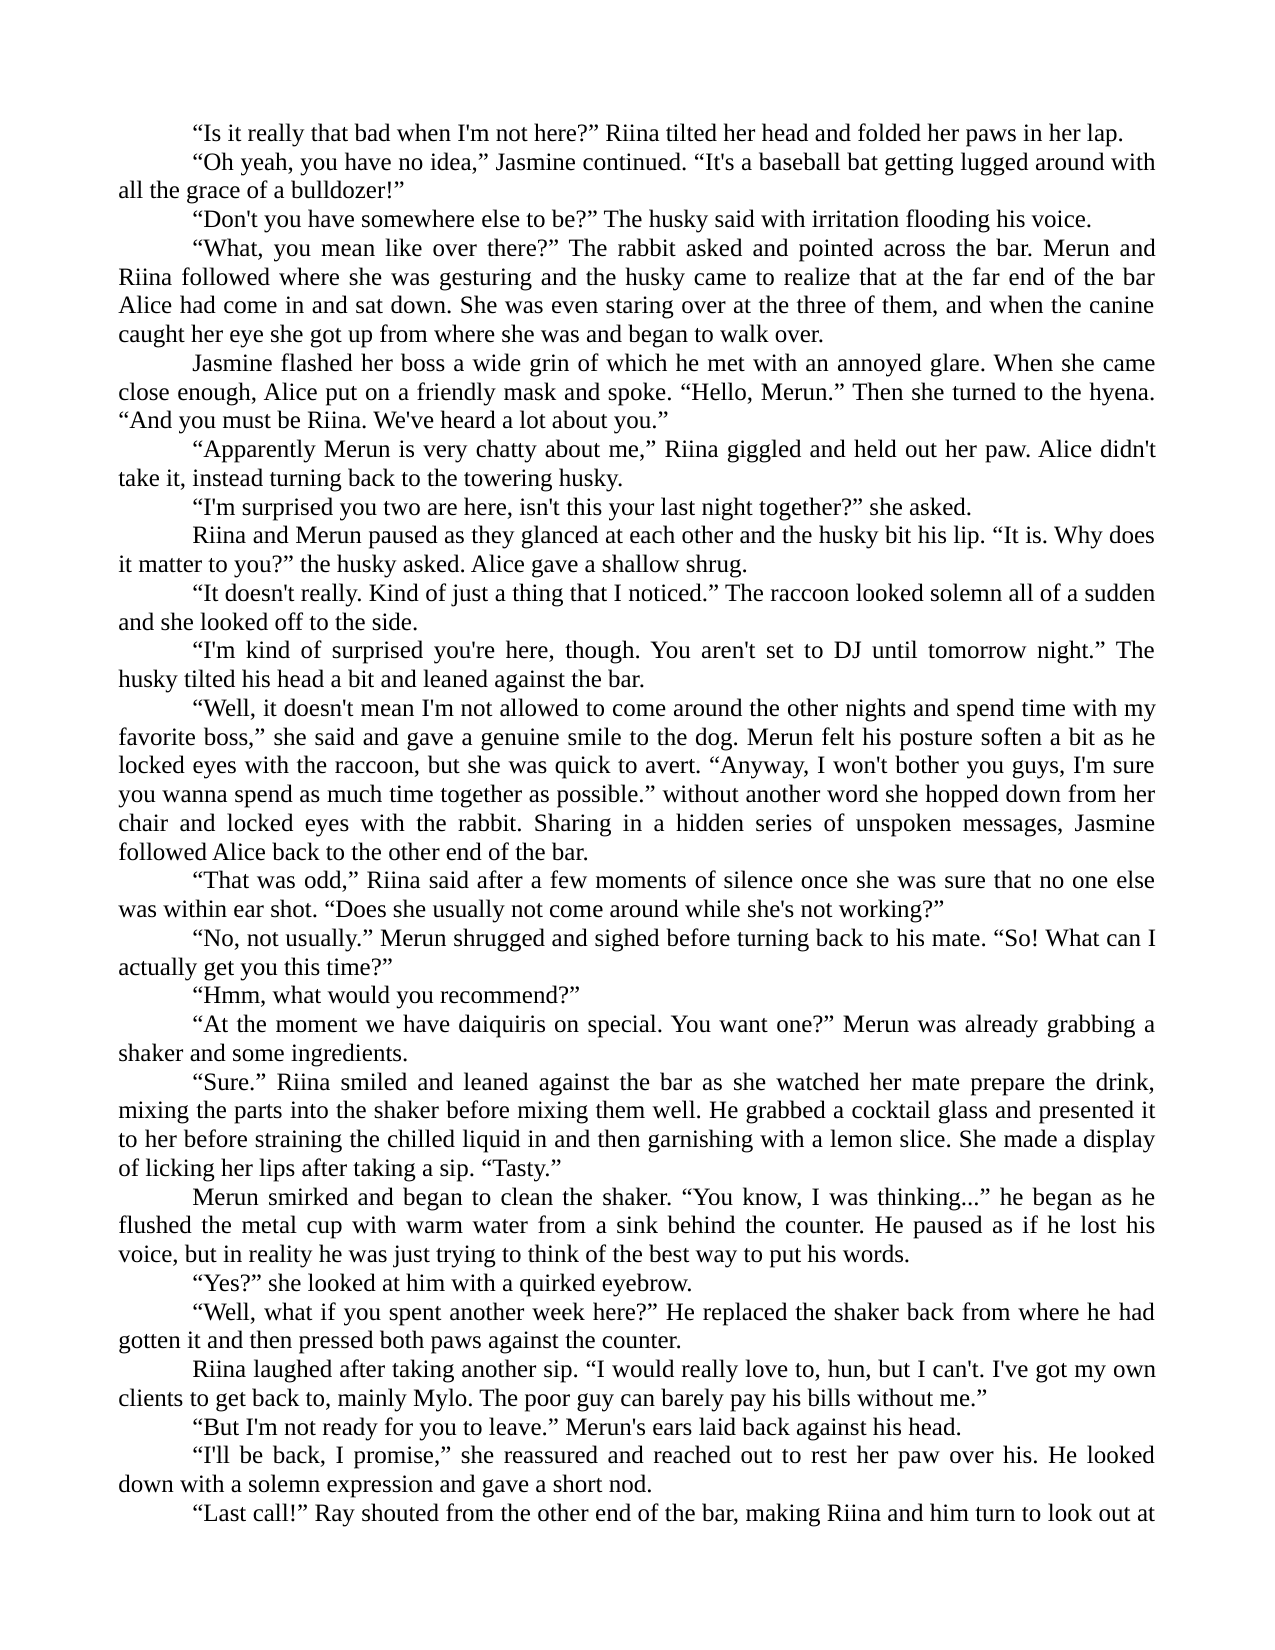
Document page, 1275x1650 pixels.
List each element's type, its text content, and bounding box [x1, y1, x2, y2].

text “Well, it doesn't mean I'm not allowed to come around the other nights and spend time with my favorite boss,” she said and gave a genuine smile to the dog. Merun felt his posture soften a bit as he locked eyes with the raccoon, but she was quick to avert. “Anyway, I won't bother you guys, I'm sure you wanna spend as much time together as possible.” without another word she hopped down from her chair and locked eyes with the rabbit. Sharing in a hidden series of unspoken messages, Jasmine followed Alice back to the other end of the bar. [118, 693, 1157, 866]
text Jasmine flashed her boss a wide grin of which he met with an annoyed glare. When she came close enough, Alice put on a friendly mask and spoke. “Hello, Merun.” Then she turned to the hyena. “And you must be Riina. We've heard a lot about you.” [118, 348, 1157, 434]
text “Well, what if you spent another week here?” He replaced the shaker back from where he had gotten it and then pressed both paws against the counter. [118, 1297, 1157, 1354]
text “I'll be back, I promise,” she reassured and reached out to rest her paw over his. He looked down with a solemn expression and gave a short nod. [118, 1441, 1157, 1498]
text “Don't you have somewhere else to be?” The husky said with irritation flooding his voice. [118, 204, 1157, 233]
text “But I'm not ready for you to leave.” Merun's ears laid back against his head. [118, 1412, 1157, 1441]
text “I'm surprised you two are here, isn't this your last night together?” she asked. [118, 492, 1157, 521]
text “Apparently Merun is very chatty about me,” Riina giggled and held out her paw. Alice didn't take it, instead turning back to the towering husky. [118, 434, 1157, 492]
text “It doesn't really. Kind of just a thing that I noticed.” The raccoon looked solemn all of a sudden and she looked off to the side. [118, 578, 1157, 636]
text “Last call!” Ray shouted from the other end of the bar, making Riina and him turn to look out at [118, 1498, 1157, 1527]
text “Hmm, what would you recommend?” [118, 981, 1157, 1009]
text “Sure.” Riina smiled and leaned against the bar as she watched her mate prepare the drink, mixing the parts into the shaker before mixing them well. He grabbed a cocktail glass and presented it to her before straining the chilled liquid in and then garnishing with a lemon slice. She made a display of licking her lips after taking a sip. “Tasty.” [118, 1067, 1157, 1182]
text “Yes?” she looked at him with a quirked eyebrow. [118, 1268, 1157, 1297]
text “That was odd,” Riina said after a few moments of silence once she was sure that no one else was within ear shot. “Does she usually not come around while she's not working?” [118, 866, 1157, 923]
text “No, not usually.” Merun shrugged and sighed before turning back to his mate. “So! What can I actually get you this time?” [118, 923, 1157, 981]
text “I'm kind of surprised you're here, though. You aren't set to DJ until tomorrow night.” The husky tilted his head a bit and leaned against the bar. [118, 636, 1157, 693]
text “Is it really that bad when I'm not here?” Riina tilted her head and folded her paws in her lap. [118, 118, 1157, 147]
text “What, you mean like over there?” The rabbit asked and pointed across the bar. Merun and Riina followed where she was gesturing and the husky came to realize that at the far end of the bar Alice had come in and sat down. She was even staring over at the three of them, and when the canine caught her eye she got up from where she was and began to walk over. [118, 233, 1157, 348]
text Merun smirked and began to clean the shaker. “You know, I was thinking...” he began as he flushed the metal cup with warm water from a sink behind the counter. He paused as if he lost his voice, but in reality he was just trying to think of the best way to put his words. [118, 1182, 1157, 1268]
text Riina and Merun paused as they glanced at each other and the husky bit his lip. “It is. Why does it matter to you?” the husky asked. Alice gave a shallow shrug. [118, 521, 1157, 578]
text “At the moment we have daiquiris on special. You want one?” Merun was already grabbing a shaker and some ingredients. [118, 1009, 1157, 1067]
text Riina laughed after taking another sip. “I would really love to, hun, but I can't. I've got my own clients to get back to, mainly Mylo. The poor guy can barely pay his bills without me.” [118, 1354, 1157, 1412]
text “Oh yeah, you have no idea,” Jasmine continued. “It's a baseball bat getting lugged around with all the grace of a bulldozer!” [118, 147, 1157, 204]
